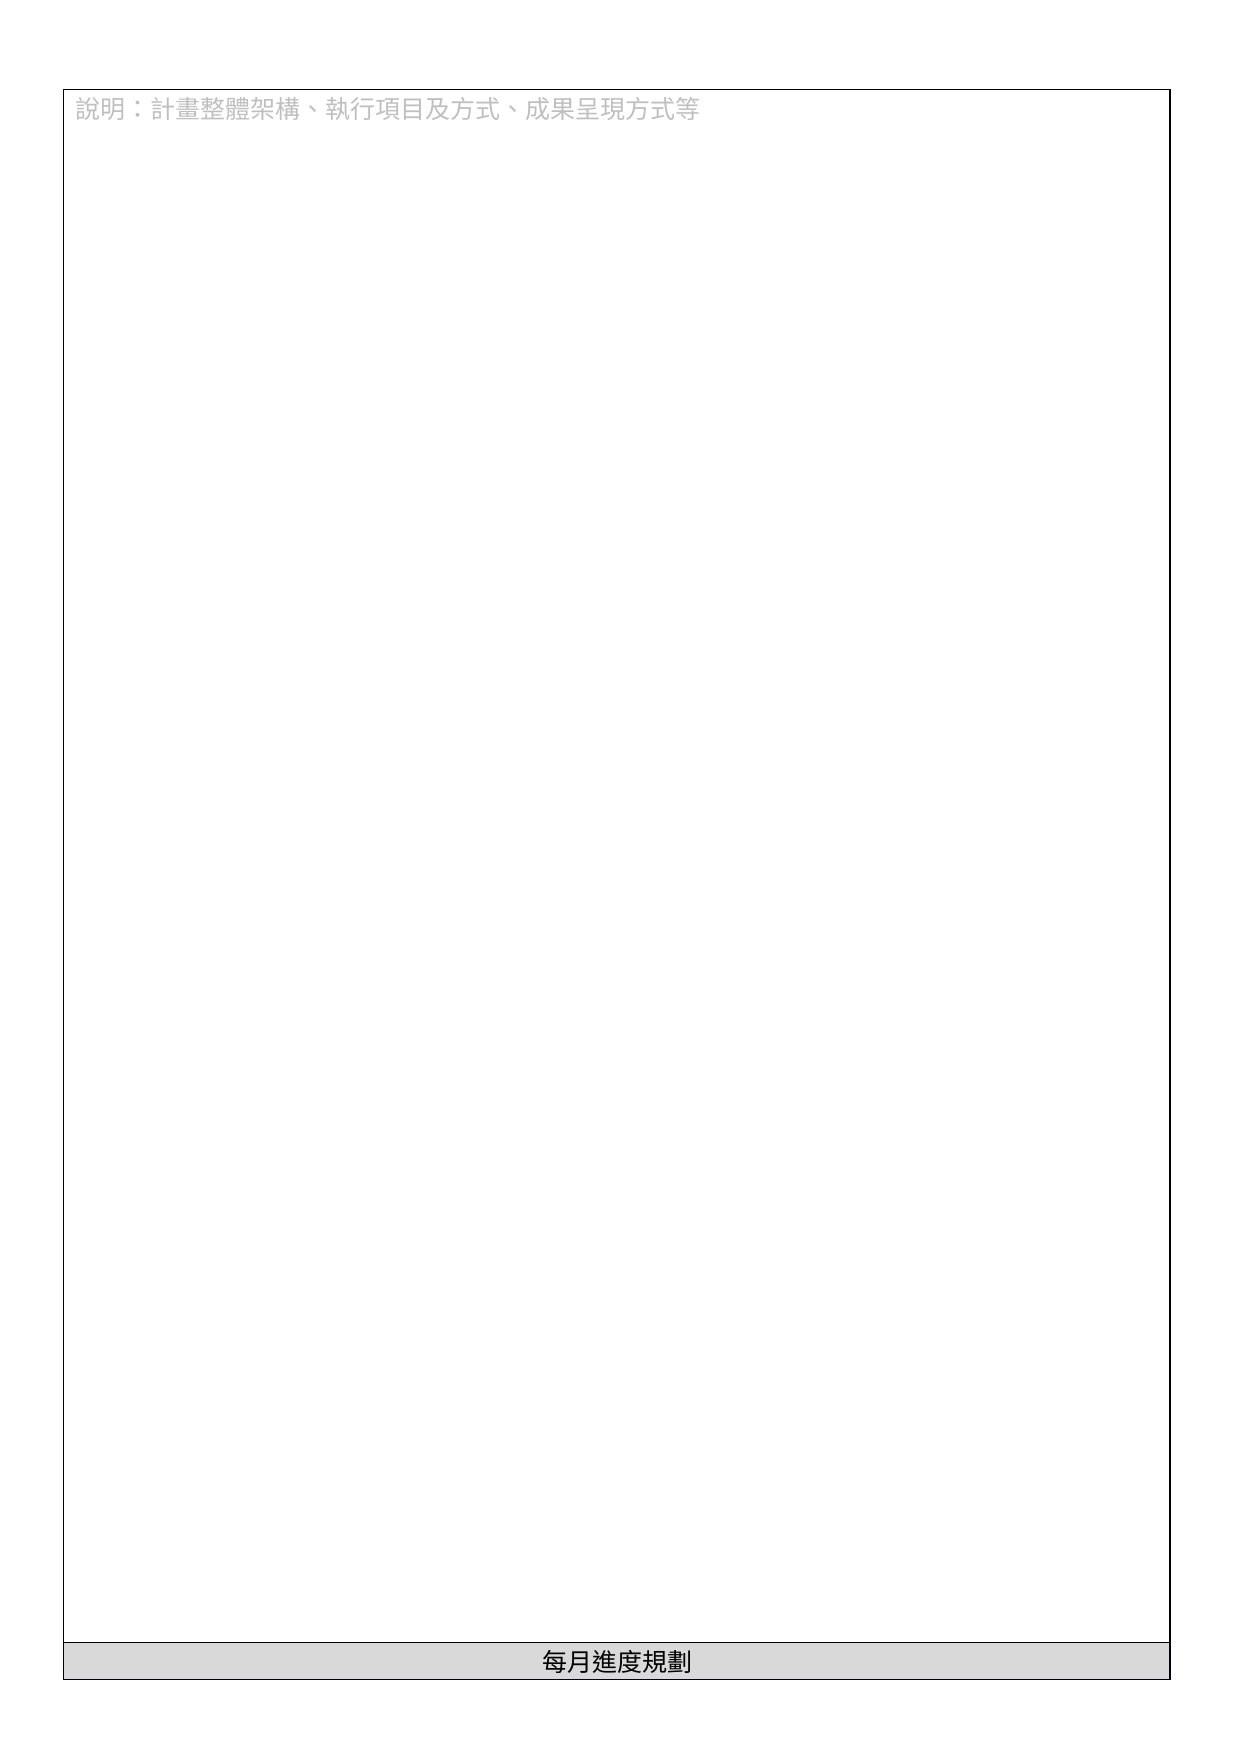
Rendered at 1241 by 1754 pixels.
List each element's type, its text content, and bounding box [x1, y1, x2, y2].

table_cell 說明：計畫整體架構、執行項目及方式、成果呈現方式等 [64, 90, 1169, 1642]
table_cell 每月進度規劃 [64, 1643, 1169, 1679]
